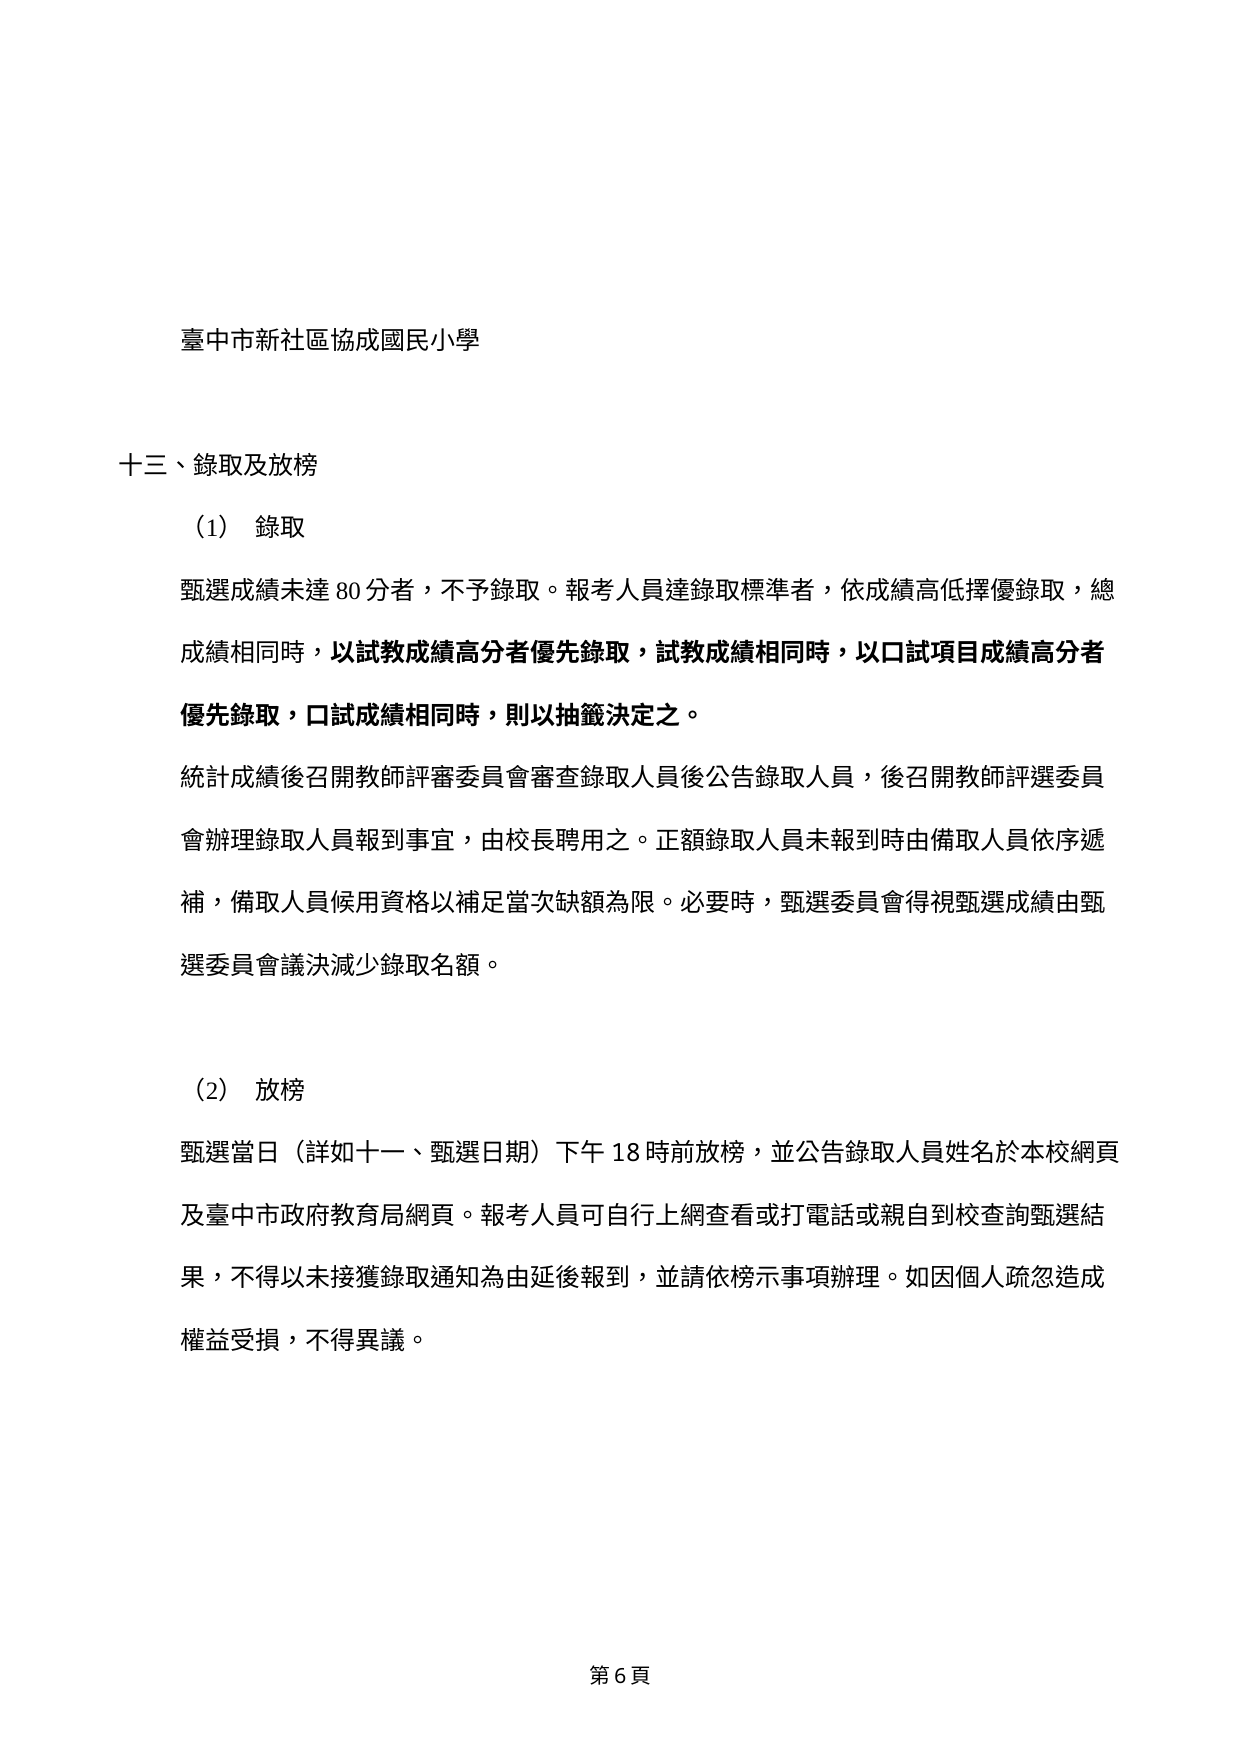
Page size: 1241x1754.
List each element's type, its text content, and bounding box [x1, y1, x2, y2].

text 統計成績後召開教師評審委員會審查錄取人員後公告錄取人員，後召開教師評選委員會辦理錄取人員報到事宜，由校長聘用之。正額錄取人員未報到時由備取人員依序遞補，備取人員候用資格以補足當次缺額為限。必要時，甄選委員會得視甄選成績由甄選委員會議決減少錄取名額。 [181, 734, 1122, 984]
list 錄取 [181, 484, 1122, 547]
text 甄選成績未達80分者，不予錄取。報考人員達錄取標準者，依成績高低擇優錄取，總成績相同時，以試教成績高分者優先錄取，試教成績相同時，以口試項目成績高分者優先錄取，口試成績相同時，則以抽籤決定之。 [181, 547, 1122, 734]
list 放榜 [181, 1047, 1122, 1109]
text 十三、錄取及放榜 [118, 422, 1122, 484]
text 甄選當日（詳如十一、甄選日期）下午18時前放榜，並公告錄取人員姓名於本校網頁及臺中市政府教育局網頁。報考人員可自行上網查看或打電話或親自到校查詢甄選結果，不得以未接獲錄取通知為由延後報到，並請依榜示事項辦理。如因個人疏忽造成權益受損，不得異議。 [181, 1109, 1122, 1359]
text 臺中市新社區協成國民小學 [181, 297, 1122, 359]
